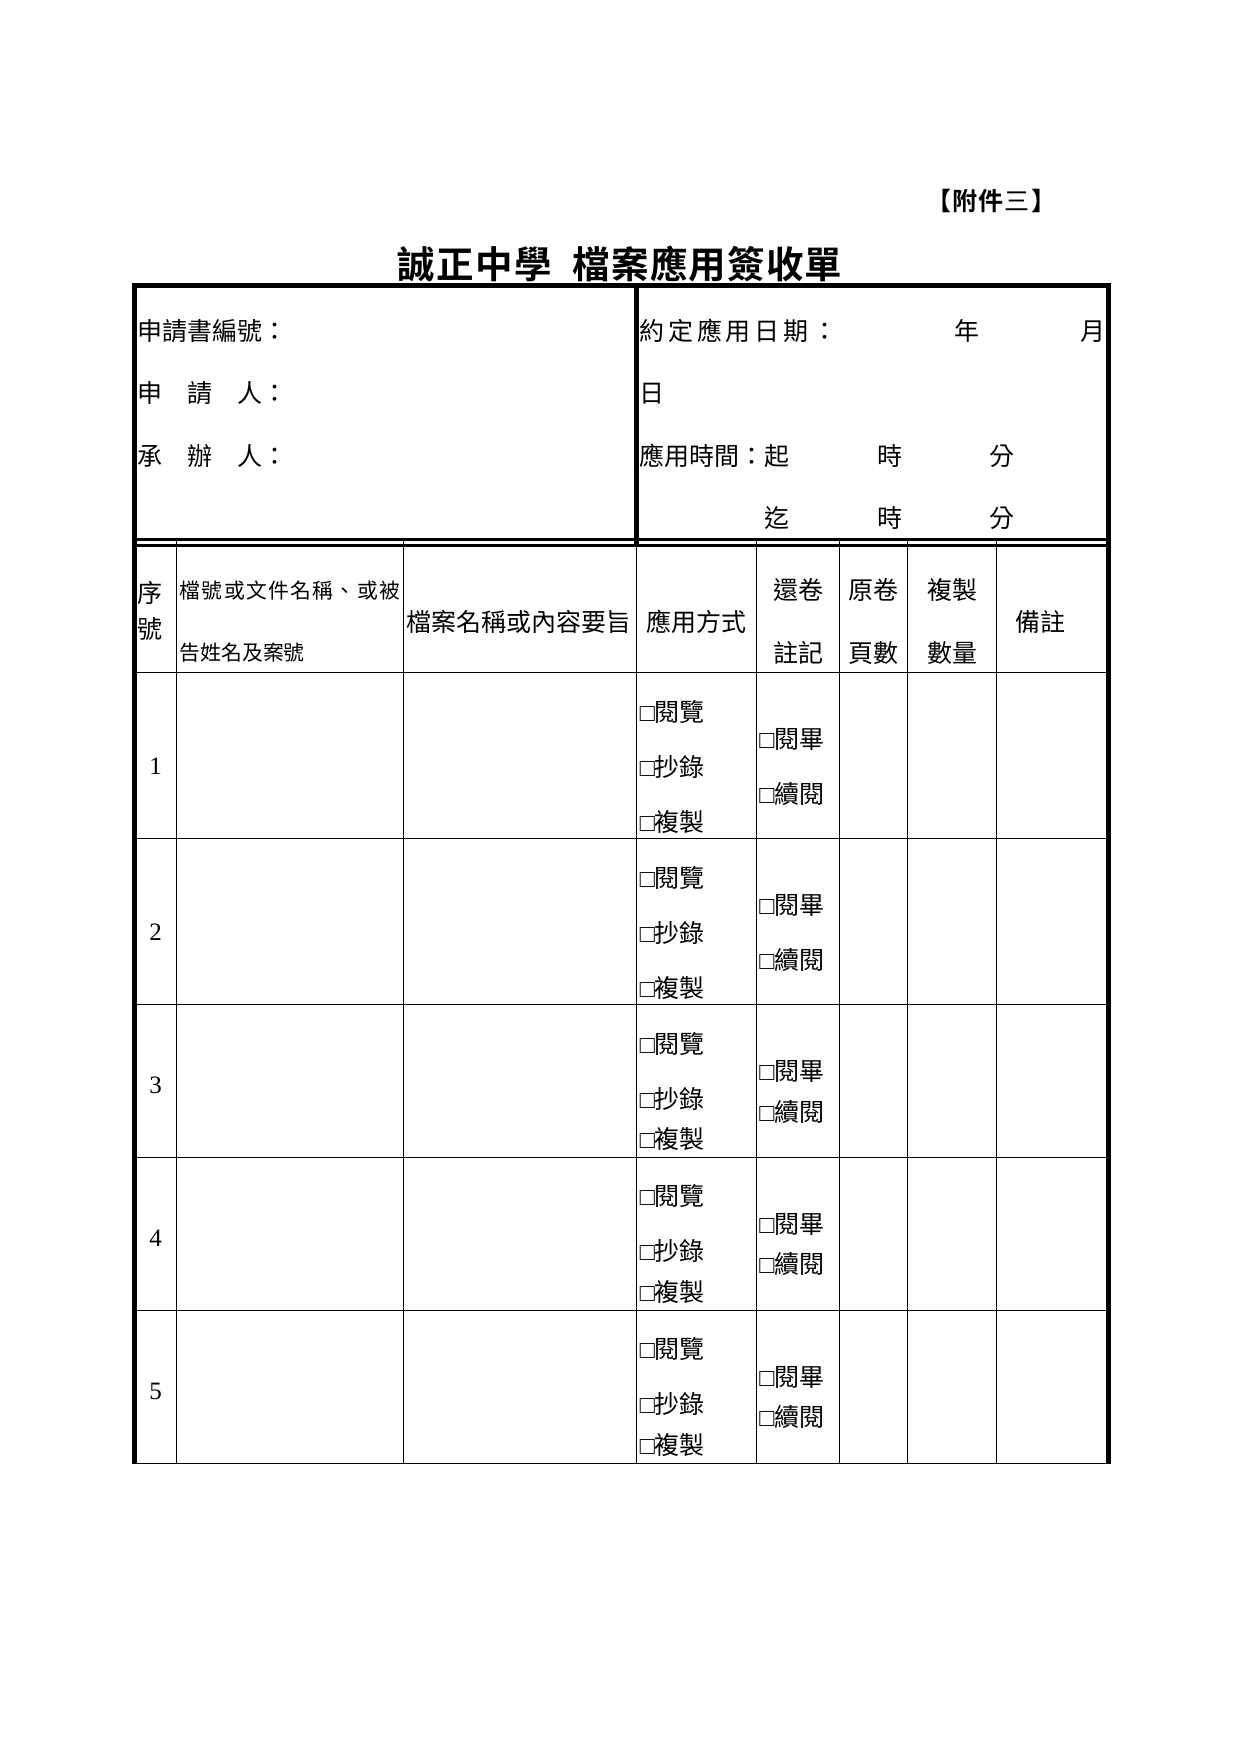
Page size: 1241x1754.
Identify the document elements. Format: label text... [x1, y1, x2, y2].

table_cell 原卷 頁數 [840, 547, 907, 672]
table_cell 備註 [997, 547, 1106, 672]
table_cell [177, 1005, 403, 1157]
table_cell [997, 673, 1106, 838]
table_cell [908, 673, 996, 838]
table_cell □閱覽 □抄錄 □複製 [637, 1005, 756, 1157]
table_cell [404, 839, 636, 1004]
table_header 約定應用日期： 年 月 日 應用時間：起 時 分 迄 時 分 [639, 288, 1106, 538]
table_cell 檔案名稱或內容要旨 [404, 547, 636, 672]
table_cell [177, 839, 403, 1004]
table_cell [177, 1158, 403, 1310]
table_cell [404, 1005, 636, 1157]
table_cell □閱畢 □續閱 [757, 673, 839, 838]
table_cell □閱覽 □抄錄 □複製 [637, 839, 756, 1004]
table_cell [997, 1158, 1106, 1310]
table_cell □閱覽 □抄錄 □複製 [637, 673, 756, 838]
table_cell [404, 1158, 636, 1310]
table_cell [908, 839, 996, 1004]
table_cell □閱覽 □抄錄 □複製 [637, 1158, 756, 1310]
table_cell 4 [137, 1158, 176, 1310]
table_cell [177, 673, 403, 838]
text 誠正中學 檔案應用簽收單 [112, 221, 1128, 283]
table_cell [404, 1311, 636, 1462]
table_cell [840, 673, 907, 838]
table_cell 序號 [137, 547, 176, 672]
text 【附件三】 [112, 158, 1073, 221]
table_cell [840, 839, 907, 1004]
table_cell 2 [137, 839, 176, 1004]
table_cell 還卷 註記 [757, 547, 839, 672]
table_cell □閱覽 □抄錄 □複製 [637, 1311, 756, 1462]
table_cell [997, 1005, 1106, 1157]
table_cell 複製 數量 [908, 547, 996, 672]
table_cell [908, 1158, 996, 1310]
table_cell [177, 1311, 403, 1462]
table_cell [840, 1311, 907, 1462]
table_cell [908, 1311, 996, 1462]
table_cell 3 [137, 1005, 176, 1157]
table_cell 應用方式 [637, 547, 756, 672]
table_cell [840, 1158, 907, 1310]
table_cell [404, 673, 636, 838]
table_cell □閱畢 □續閱 [757, 1005, 839, 1157]
table_cell [997, 1311, 1106, 1462]
table_cell □閱畢 □續閱 [757, 1158, 839, 1310]
table_cell □閱畢 □續閱 [757, 839, 839, 1004]
table_cell 5 [137, 1311, 176, 1462]
table_cell □閱畢 □續閱 [757, 1311, 839, 1462]
table_cell [908, 1005, 996, 1157]
table_cell 1 [137, 673, 176, 838]
table_cell 檔號或文件名稱、或被告姓名及案號 [177, 547, 403, 672]
table_cell [840, 1005, 907, 1157]
table_header 申請書編號： 申 請 人： 承 辦 人： [137, 288, 634, 538]
table_cell [997, 839, 1106, 1004]
